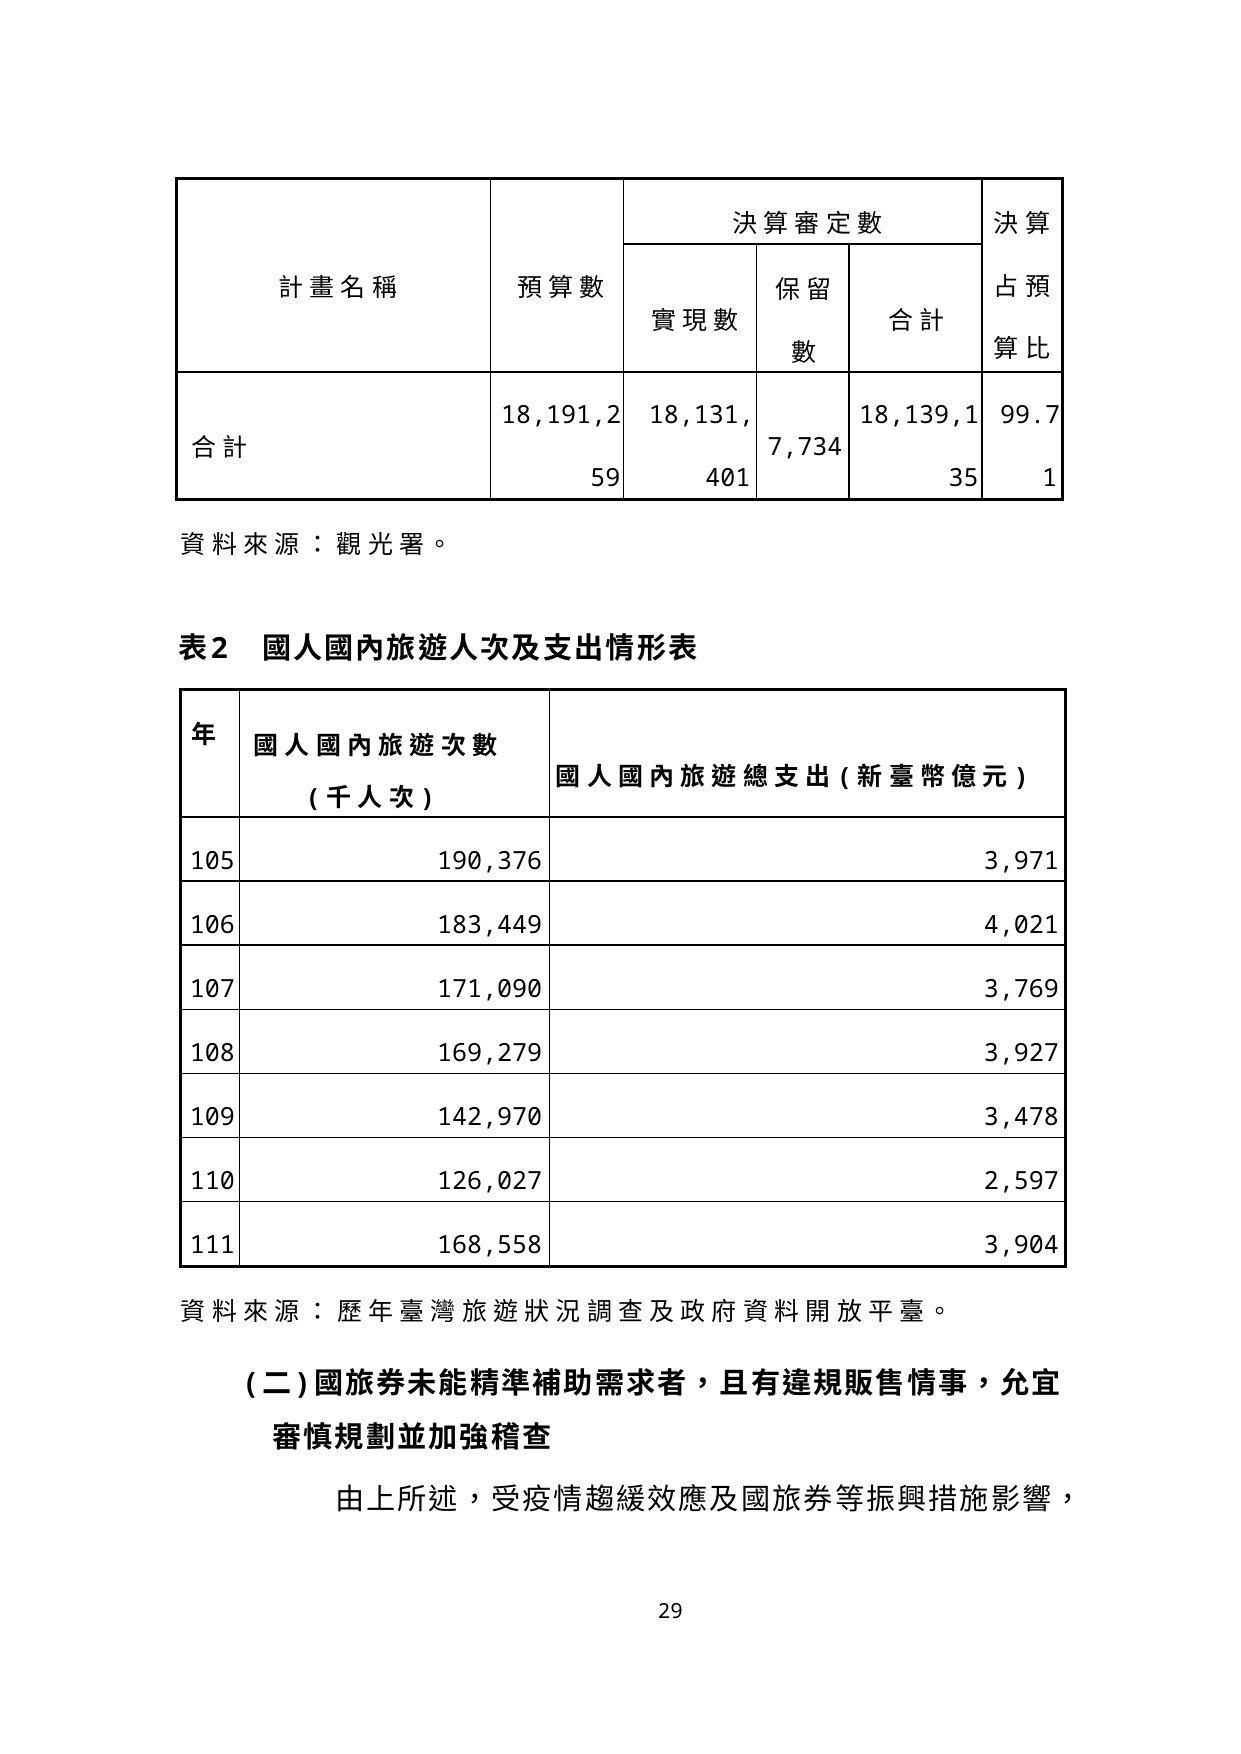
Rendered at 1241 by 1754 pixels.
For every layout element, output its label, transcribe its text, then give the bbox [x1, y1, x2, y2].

table_cell 4,021 [550, 882, 1064, 944]
table_cell 183,449 [240, 882, 549, 944]
table_cell 3,478 [550, 1074, 1064, 1137]
table_header 年度 [182, 691, 239, 816]
table_cell 168,558 [240, 1202, 549, 1265]
table_cell 7,734 [757, 373, 848, 497]
table_cell 實現數 [624, 245, 756, 371]
table_header 計畫名稱 [178, 180, 490, 371]
table_cell 105 [182, 818, 239, 880]
text 由上所述，受疫情趨緩效應及國旅券等振興措施影響，111年度國內旅遊人次止跌回升，惟據審計部查核指出，基於國旅券係採數位登記抽籤方式發放，較難精準補助需要者，致使用率72.67%未如預期，且有少數參與業者及中籤民眾違規販售商品禮券或轉售數位國旅券情事，觀光署允宜審慎規劃並加強稽查，俾發揮振興國旅人次目的。 [266, 1455, 1063, 1518]
table_cell 107 [182, 946, 239, 1008]
table_cell 99.71 [983, 373, 1061, 497]
table_cell 保留數 [757, 245, 848, 371]
table_cell 18,139,135 [850, 373, 981, 497]
table_header 國人國內旅遊次數(千人次) [240, 691, 549, 816]
table_cell 111 [182, 1202, 239, 1265]
table_header 決算審定數 [624, 180, 981, 243]
table_cell 106 [182, 882, 239, 944]
table_cell 2,597 [550, 1138, 1064, 1201]
table_cell 190,376 [240, 818, 549, 880]
text 表2 國人國內旅遊人次及支出情形表 [174, 563, 1063, 688]
table_cell 合計 [178, 373, 490, 497]
table_cell 109 [182, 1074, 239, 1137]
text 資料來源：觀光署。 [170, 501, 1063, 563]
table_cell 142,970 [240, 1074, 549, 1137]
table_cell 110 [182, 1138, 239, 1201]
table_header 國人國內旅遊總支出(新臺幣億元) [550, 691, 1064, 816]
table_cell 3,769 [550, 946, 1064, 1008]
text 資料來源：歷年臺灣旅遊狀況調查及政府資料開放平臺。 [174, 1268, 1063, 1330]
table_cell 3,927 [550, 1010, 1064, 1072]
table_header 預算數 [491, 180, 623, 371]
table_cell 108 [182, 1010, 239, 1072]
table_cell 3,971 [550, 818, 1064, 880]
table_cell 169,279 [240, 1010, 549, 1072]
table_cell 18,131,401 [624, 373, 756, 497]
table_cell 126,027 [240, 1138, 549, 1201]
table_cell 18,191,259 [491, 373, 623, 497]
table_cell 171,090 [240, 946, 549, 1008]
text (二)國旅券未能精準補助需求者，且有違規販售情事，允宜審慎規劃並加強稽查 [236, 1330, 1063, 1455]
table_cell 合計 [850, 245, 981, 371]
table_cell 3,904 [550, 1202, 1064, 1265]
table_header 決算占預算比率 [983, 180, 1061, 371]
